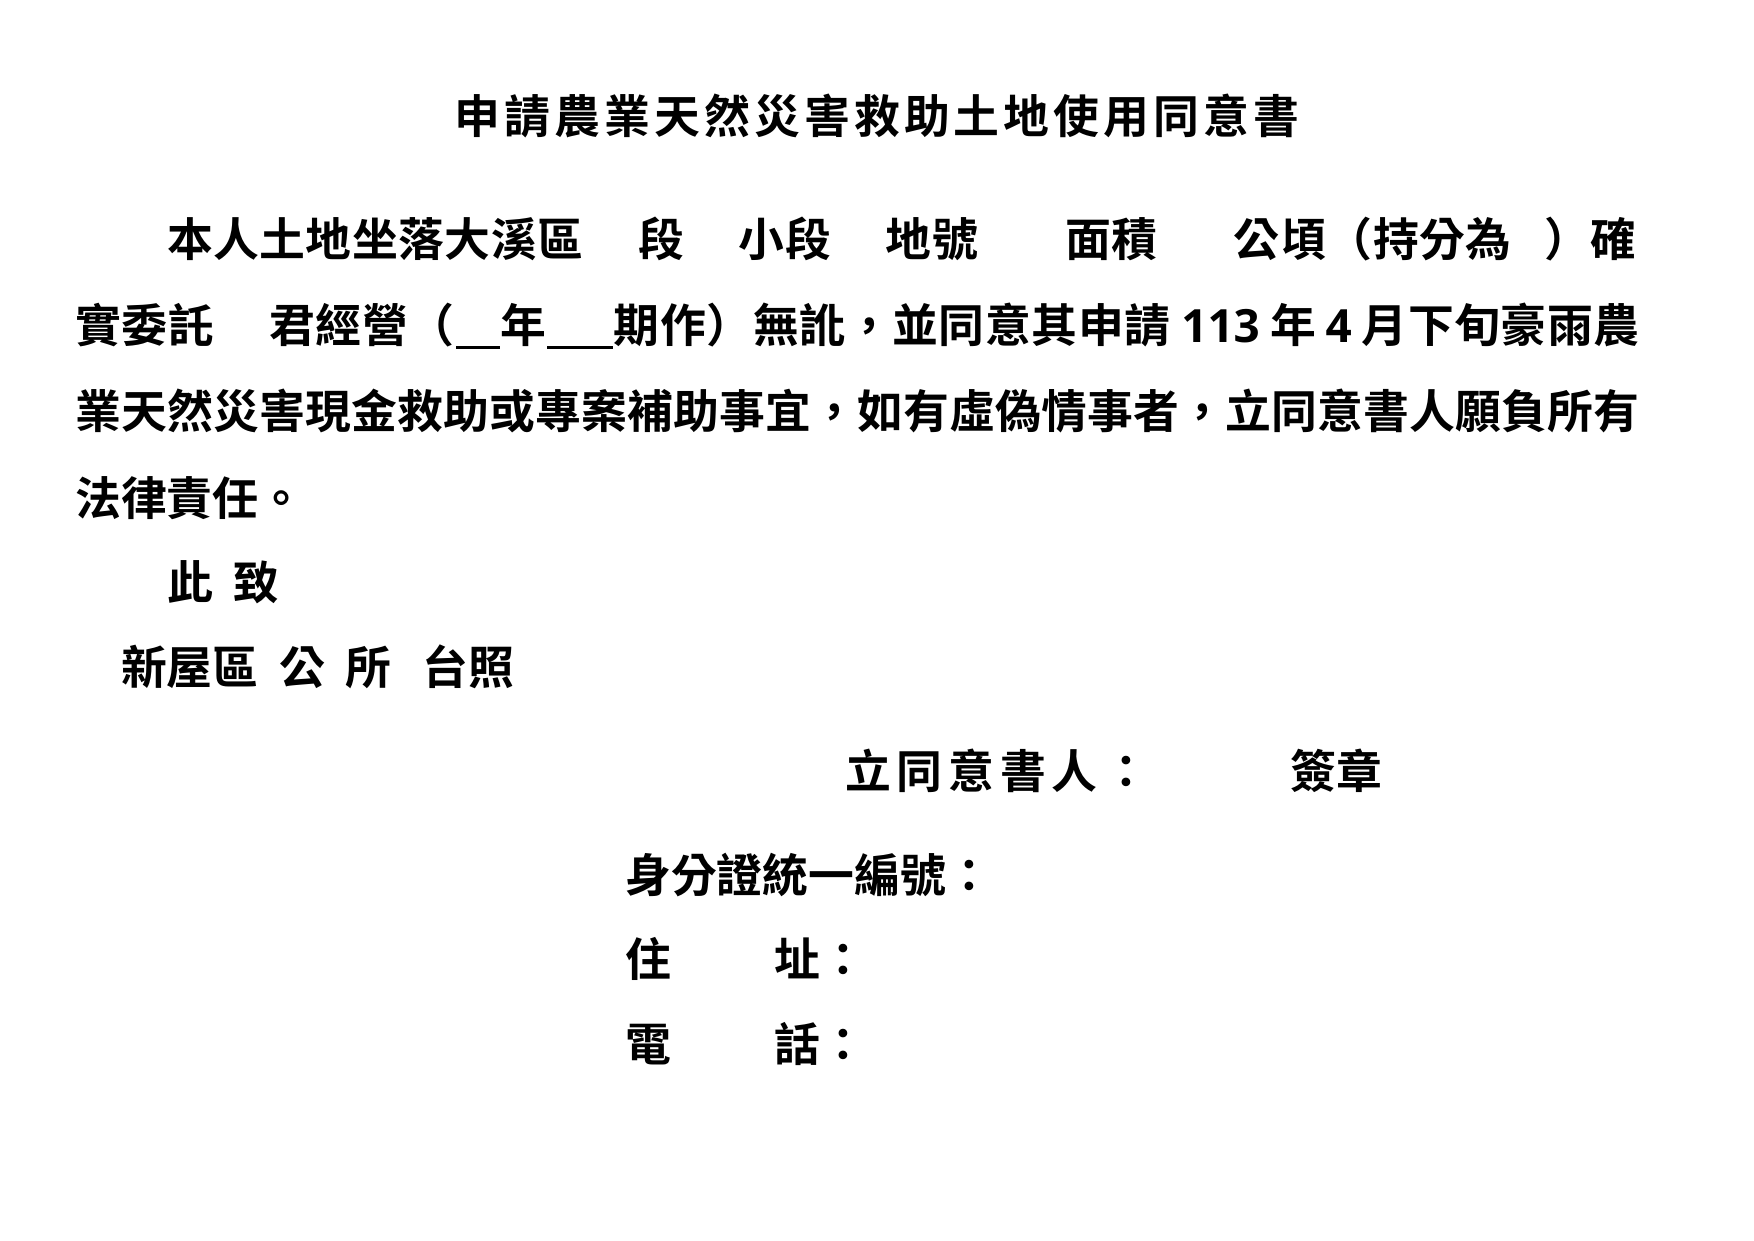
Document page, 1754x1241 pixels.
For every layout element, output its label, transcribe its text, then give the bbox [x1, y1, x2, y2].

text 立同意書人： 簽章 [75, 731, 1679, 806]
text 本人土地坐落大溪區 段 小段 地號 面積 公頃（持分為 ）確實委託 君經營（ 年 期作）無訛，並同意其申請113年4月下旬豪雨農業天然災害現金救助或專案補助事宜，如有虛偽情事者，立同意書人願負所有法律責任。 [75, 199, 1640, 532]
text 新屋區 公 所 台照 [75, 627, 1679, 702]
text 身分證統一編號： [625, 834, 1679, 909]
text 此 致 [75, 542, 1679, 617]
text 申請農業天然災害救助土地使用同意書 [75, 76, 1679, 151]
text 電 話： [625, 1004, 1679, 1079]
text 住 址： [625, 919, 1679, 994]
